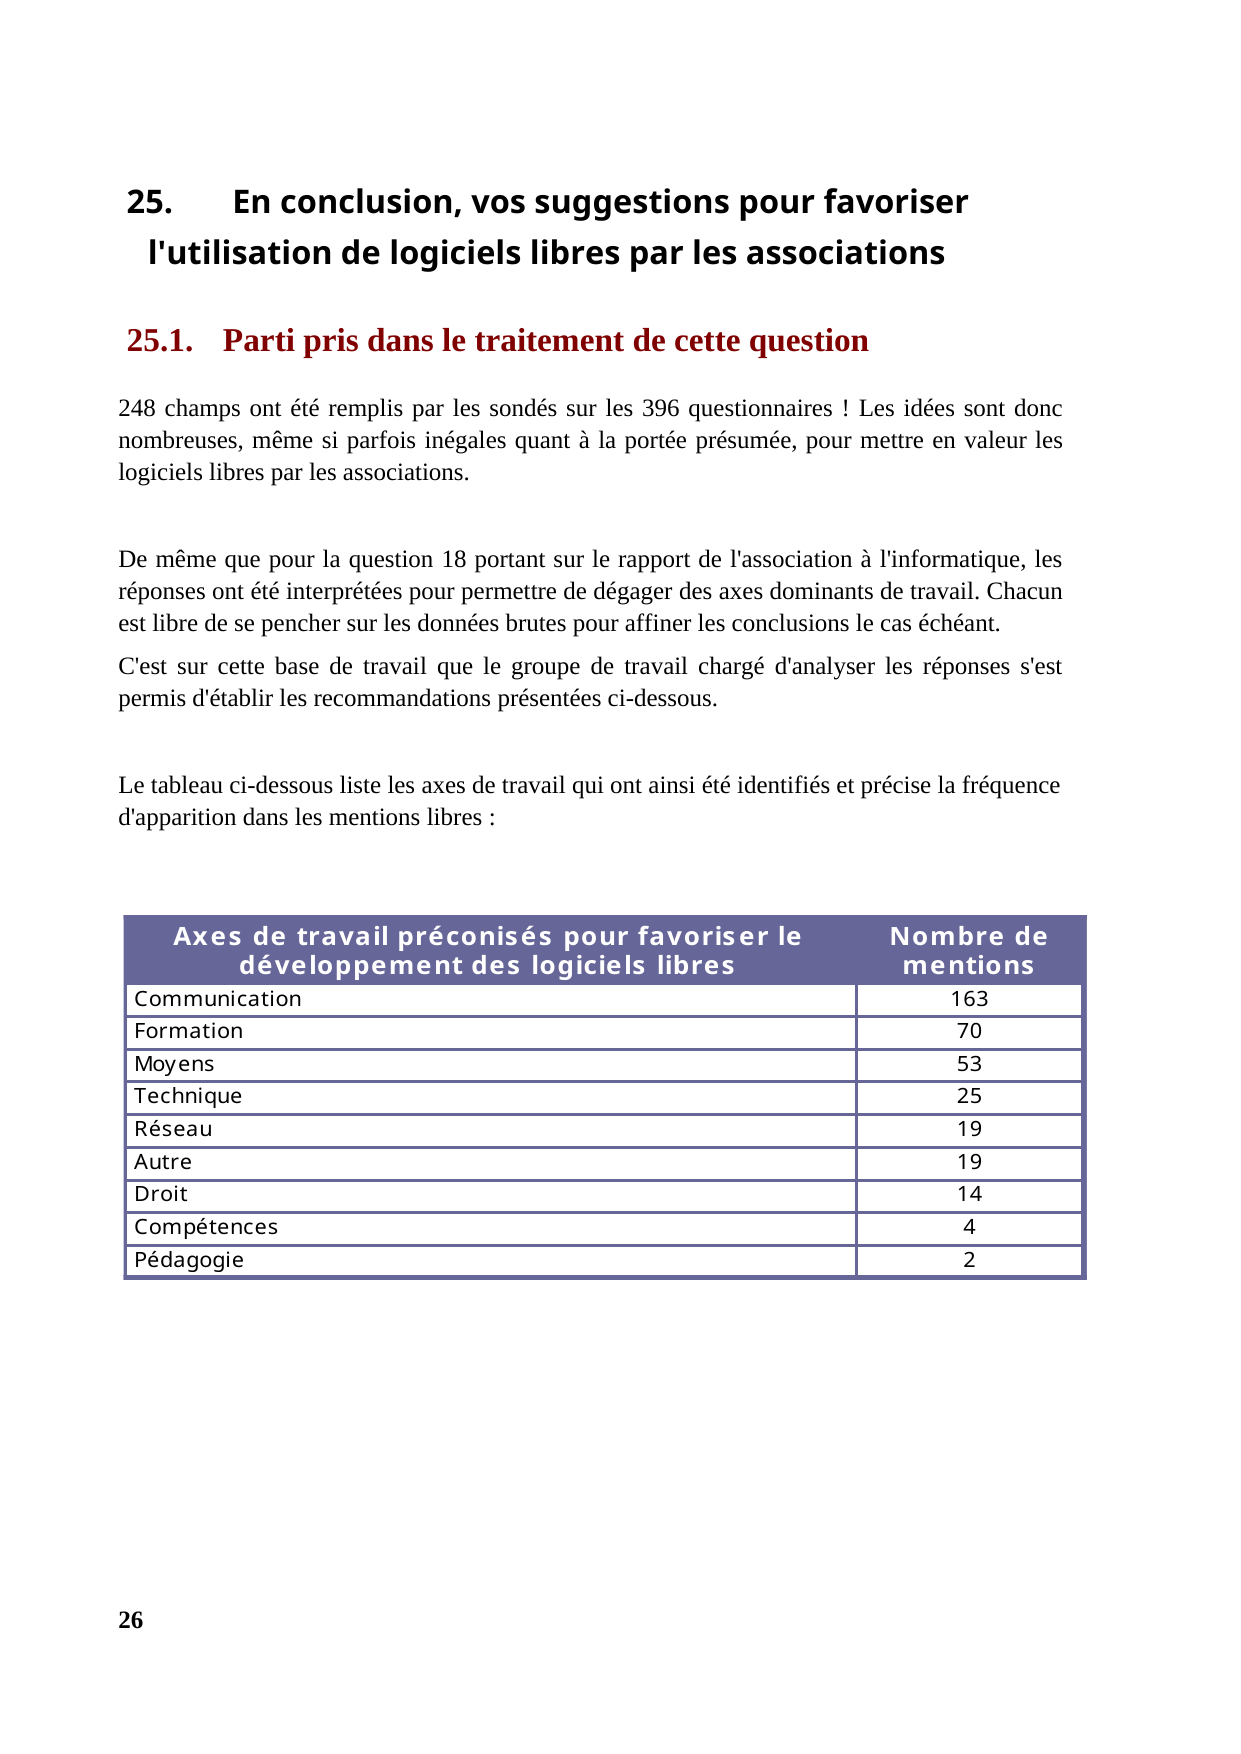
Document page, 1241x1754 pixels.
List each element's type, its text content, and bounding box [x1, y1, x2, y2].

text De même que pour la question 18 portant sur le rapport de l'association à l'informatique, les réponses ont été interprétées pour permettre de dégager des axes dominants de travail. Chacun est libre de se pencher sur les données brutes pour affiner les conclusions le cas échéant. [118, 545, 1064, 636]
title En conclusion, vos suggestions pour favoriser l'utilisation de logiciels libres par les associations [118, 179, 1064, 274]
text Le tableau ci-dessous liste les axes de travail qui ont ainsi été identifiés et précise la fréquence d'apparition dans les mentions libres : [118, 771, 1064, 831]
text 248 champs ont été remplis par les sondés sur les 396 questionnaires ! Les idées sont donc nombreuses, même si parfois inégales quant à la portée présumée, pour mettre en valeur les logiciels libres par les associations. [118, 394, 1064, 486]
text C'est sur cette base de travail que le groupe de travail chargé d'analyser les réponses s'est permis d'établir les recommandations présentées ci-dessous. [118, 652, 1064, 712]
title Parti pris dans le traitement de cette question [118, 322, 1064, 359]
